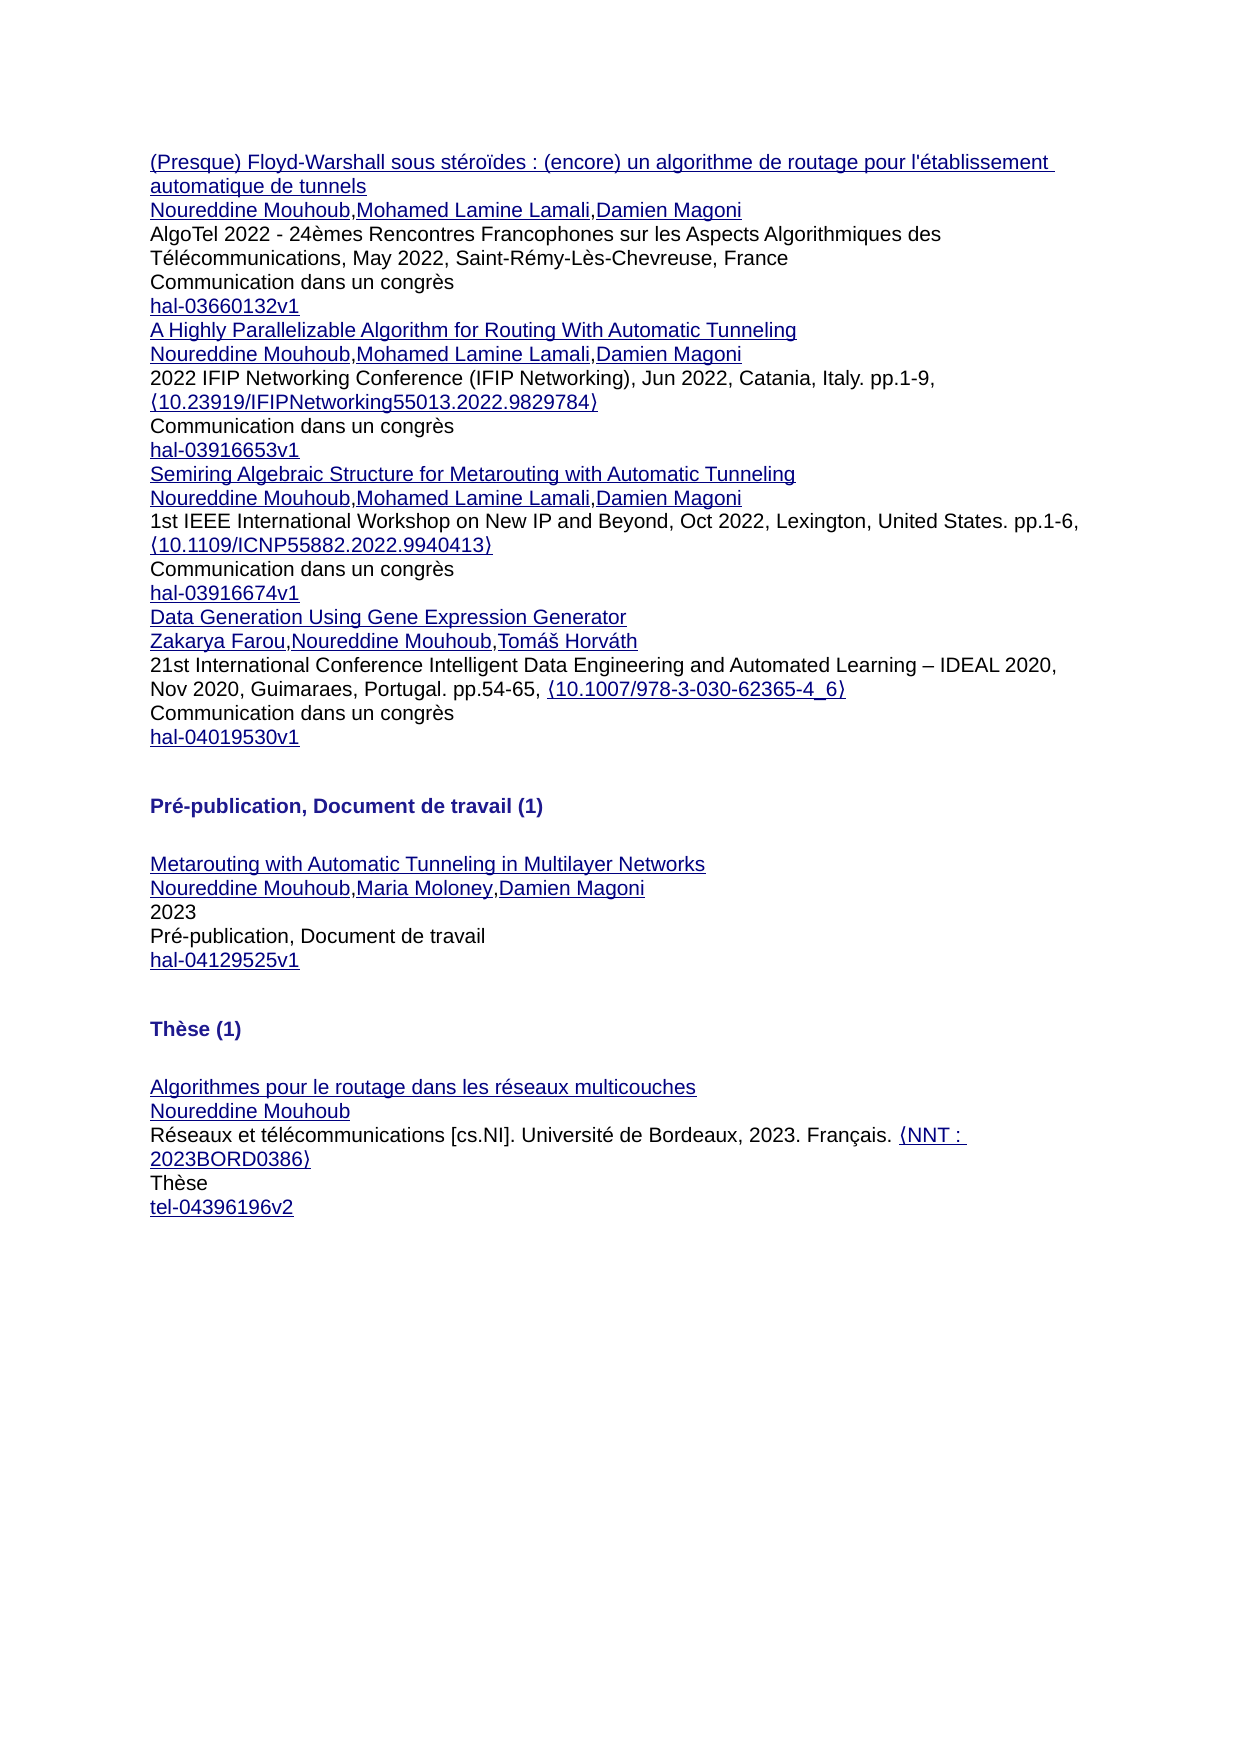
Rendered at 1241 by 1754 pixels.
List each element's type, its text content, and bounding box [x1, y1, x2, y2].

subtitle Thèse (1) [150, 1017, 1090, 1041]
subtitle Pré-publication, Document de travail (1) [150, 794, 1090, 818]
table_cell (Presque) Floyd-Warshall sous stéroïdes : (encore) un algorithme de routage pour l'établissement automatique de tunnels Noureddine Mouhoub,Mohamed Lamine Lamali,Damien Magoni AlgoTel 2022 - 24èmes Rencontres Francophones sur les Aspects Algorithmiques des Télécommunications, May 2022, Saint-Rémy-Lès-Chevreuse, France Communication dans un congrès hal-03660132v1 [150, 150, 1090, 318]
table_cell A Highly Parallelizable Algorithm for Routing With Automatic Tunneling Noureddine Mouhoub,Mohamed Lamine Lamali,Damien Magoni 2022 IFIP Networking Conference (IFIP Networking), Jun 2022, Catania, Italy. pp.1-9, ⟨10.23919/IFIPNetworking55013.2022.9829784⟩ Communication dans un congrès hal-03916653v1 [150, 318, 1090, 461]
table_cell Data Generation Using Gene Expression Generator Zakarya Farou,Noureddine Mouhoub,Tomáš Horváth 21st International Conference Intelligent Data Engineering and Automated Learning – IDEAL 2020, Nov 2020, Guimaraes, Portugal. pp.54-65, ⟨10.1007/978-3-030-62365-4_6⟩ Communication dans un congrès hal-04019530v1 [150, 605, 1090, 749]
table_header Algorithmes pour le routage dans les réseaux multicouches Noureddine Mouhoub Réseaux et télécommunications [cs.NI]. Université de Bordeaux, 2023. Français. ⟨NNT : 2023BORD0386⟩ Thèse tel-04396196v2 [150, 1075, 1090, 1219]
table_header Metarouting with Automatic Tunneling in Multilayer Networks Noureddine Mouhoub,Maria Moloney,Damien Magoni 2023 Pré-publication, Document de travail hal-04129525v1 [150, 852, 1090, 972]
table_cell Semiring Algebraic Structure for Metarouting with Automatic Tunneling Noureddine Mouhoub,Mohamed Lamine Lamali,Damien Magoni 1st IEEE International Workshop on New IP and Beyond, Oct 2022, Lexington, United States. pp.1-6, ⟨10.1109/ICNP55882.2022.9940413⟩ Communication dans un congrès hal-03916674v1 [150, 461, 1090, 605]
